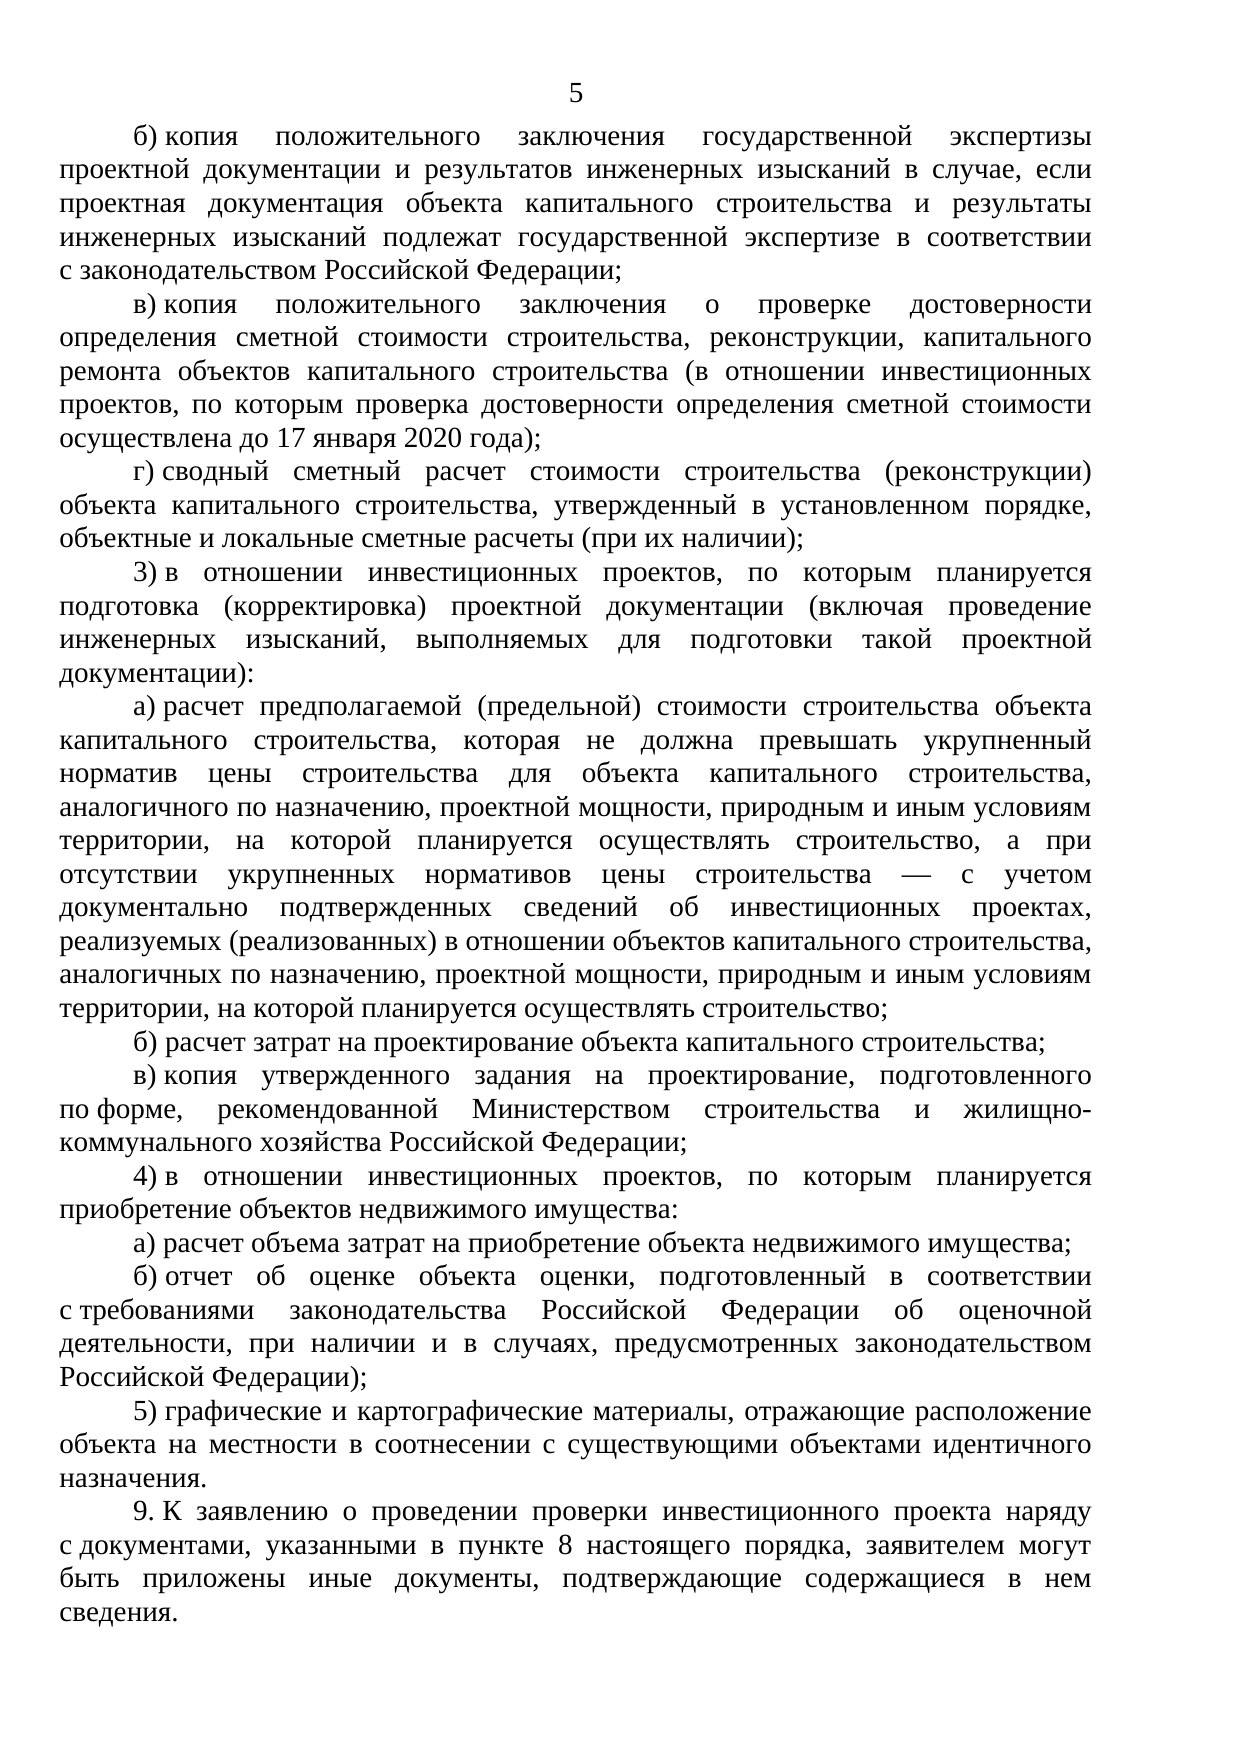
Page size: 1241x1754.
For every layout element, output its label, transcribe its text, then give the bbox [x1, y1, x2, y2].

text в) копия положительного заключения о проверке достоверности определения сметной стоимости строительства, реконструкции, капитального ремонта объектов капитального строительства (в отношении инвестиционных проектов, по которым проверка достоверности определения сметной стоимости осуществлена до 17 января 2020 года); [59, 286, 1092, 453]
text 9. К заявлению о проведении проверки инвестиционного проекта наряду с документами, указанными в пункте 8 настоящего порядка, заявителем могут быть приложены иные документы, подтверждающие содержащиеся в нем сведения. [59, 1493, 1092, 1627]
text а) расчет предполагаемой (предельной) стоимости строительства объекта капитального строительства, которая не должна превышать укрупненный норматив цены строительства для объекта капитального строительства, аналогичного по назначению, проектной мощности, природным и иным условиям территории, на которой планируется осуществлять строительство, а при отсутствии укрупненных нормативов цены строительства — с учетом документально подтвержденных сведений об инвестиционных проектах, реализуемых (реализованных) в отношении объектов капитального строительства, аналогичных по назначению, проектной мощности, природным и иным условиям территории, на которой планируется осуществлять строительство; [59, 688, 1092, 1024]
text г) сводный сметный расчет стоимости строительства (реконструкции) объекта капитального строительства, утвержденный в установленном порядке, объектные и локальные сметные расчеты (при их наличии); [59, 453, 1092, 554]
text б) расчет затрат на проектирование объекта капитального строительства; [59, 1024, 1092, 1057]
text 5) графические и картографические материалы, отражающие расположение объекта на местности в соотнесении с существующими объектами идентичного назначения. [59, 1393, 1092, 1493]
text 3) в отношении инвестиционных проектов, по которым планируется подготовка (корректировка) проектной документации (включая проведение инженерных изысканий, выполняемых для подготовки такой проектной документации): [59, 554, 1092, 688]
text б) копия положительного заключения государственной экспертизы проектной документации и результатов инженерных изысканий в случае, если проектная документация объекта капитального строительства и результаты инженерных изысканий подлежат государственной экспертизе в соответствии с законодательством Российской Федерации; [59, 118, 1092, 286]
text а) расчет объема затрат на приобретение объекта недвижимого имущества; [59, 1225, 1092, 1258]
text в) копия утвержденного задания на проектирование, подготовленного по форме, рекомендованной Министерством строительства и жилищно-коммунального хозяйства Российской Федерации; [59, 1057, 1092, 1158]
text 4) в отношении инвестиционных проектов, по которым планируется приобретение объектов недвижимого имущества: [59, 1158, 1092, 1225]
text б) отчет об оценке объекта оценки, подготовленный в соответствии с требованиями законодательства Российской Федерации об оценочной деятельности, при наличии и в случаях, предусмотренных законодательством Российской Федерации); [59, 1258, 1092, 1393]
